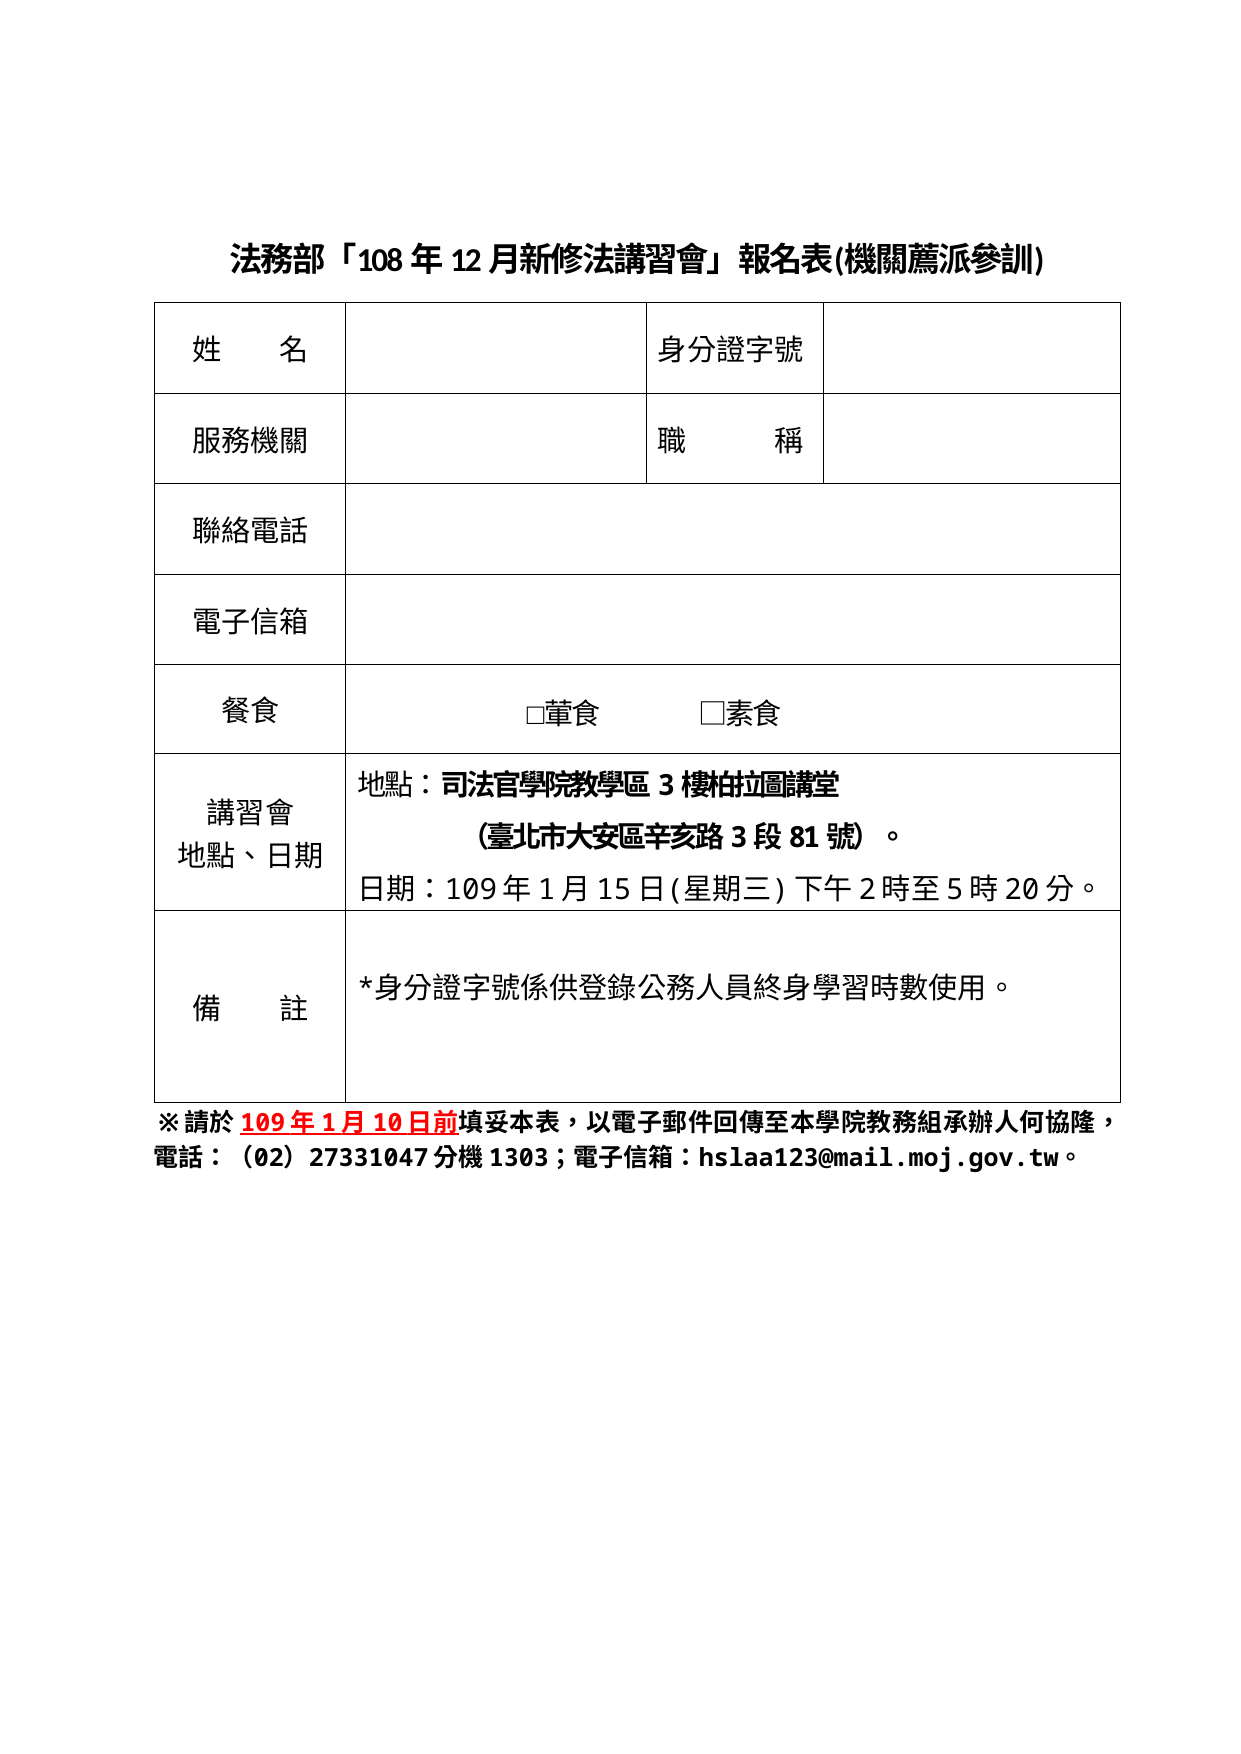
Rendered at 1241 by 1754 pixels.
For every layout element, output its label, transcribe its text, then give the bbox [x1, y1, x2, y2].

table_header 姓 名 [155, 303, 345, 392]
table_cell *身分證字號係供登錄公務人員終身學習時數使用。 [346, 911, 1120, 1102]
table_header 身分證字號 [647, 303, 823, 392]
table_cell [346, 575, 1120, 664]
table_cell 地點：司法官學院教學區3樓柏拉圖講堂 （臺北市大安區辛亥路3段81號）。 日期：109年1月15日(星期三) 下午2時至5時20分。 [346, 754, 1120, 910]
text 法務部「108年12月新修法講習會」報名表(機關薦派參訓) [153, 225, 1122, 283]
table_cell 職 稱 [647, 394, 823, 483]
table_cell 講習會 地點、日期 [155, 754, 345, 910]
table_cell [346, 484, 1120, 574]
table_cell [824, 394, 1120, 483]
table_header [346, 303, 646, 392]
table_cell [346, 394, 646, 483]
table_cell 服務機關 [155, 394, 345, 483]
table_cell 聯絡電話 [155, 484, 345, 574]
text ※請於109年1月10日前填妥本表，以電子郵件回傳至本學院教務組承辦人何協隆，電話：（02）27331047分機1303；電子信箱：hslaa123@mail.moj.gov.tw。 [153, 1103, 1122, 1174]
table_header [824, 303, 1120, 392]
table_cell 電子信箱 [155, 575, 345, 664]
table_cell 備 註 [155, 911, 345, 1102]
table_cell 餐食 [155, 665, 345, 753]
table_cell □葷食 □素食 [346, 665, 1120, 753]
